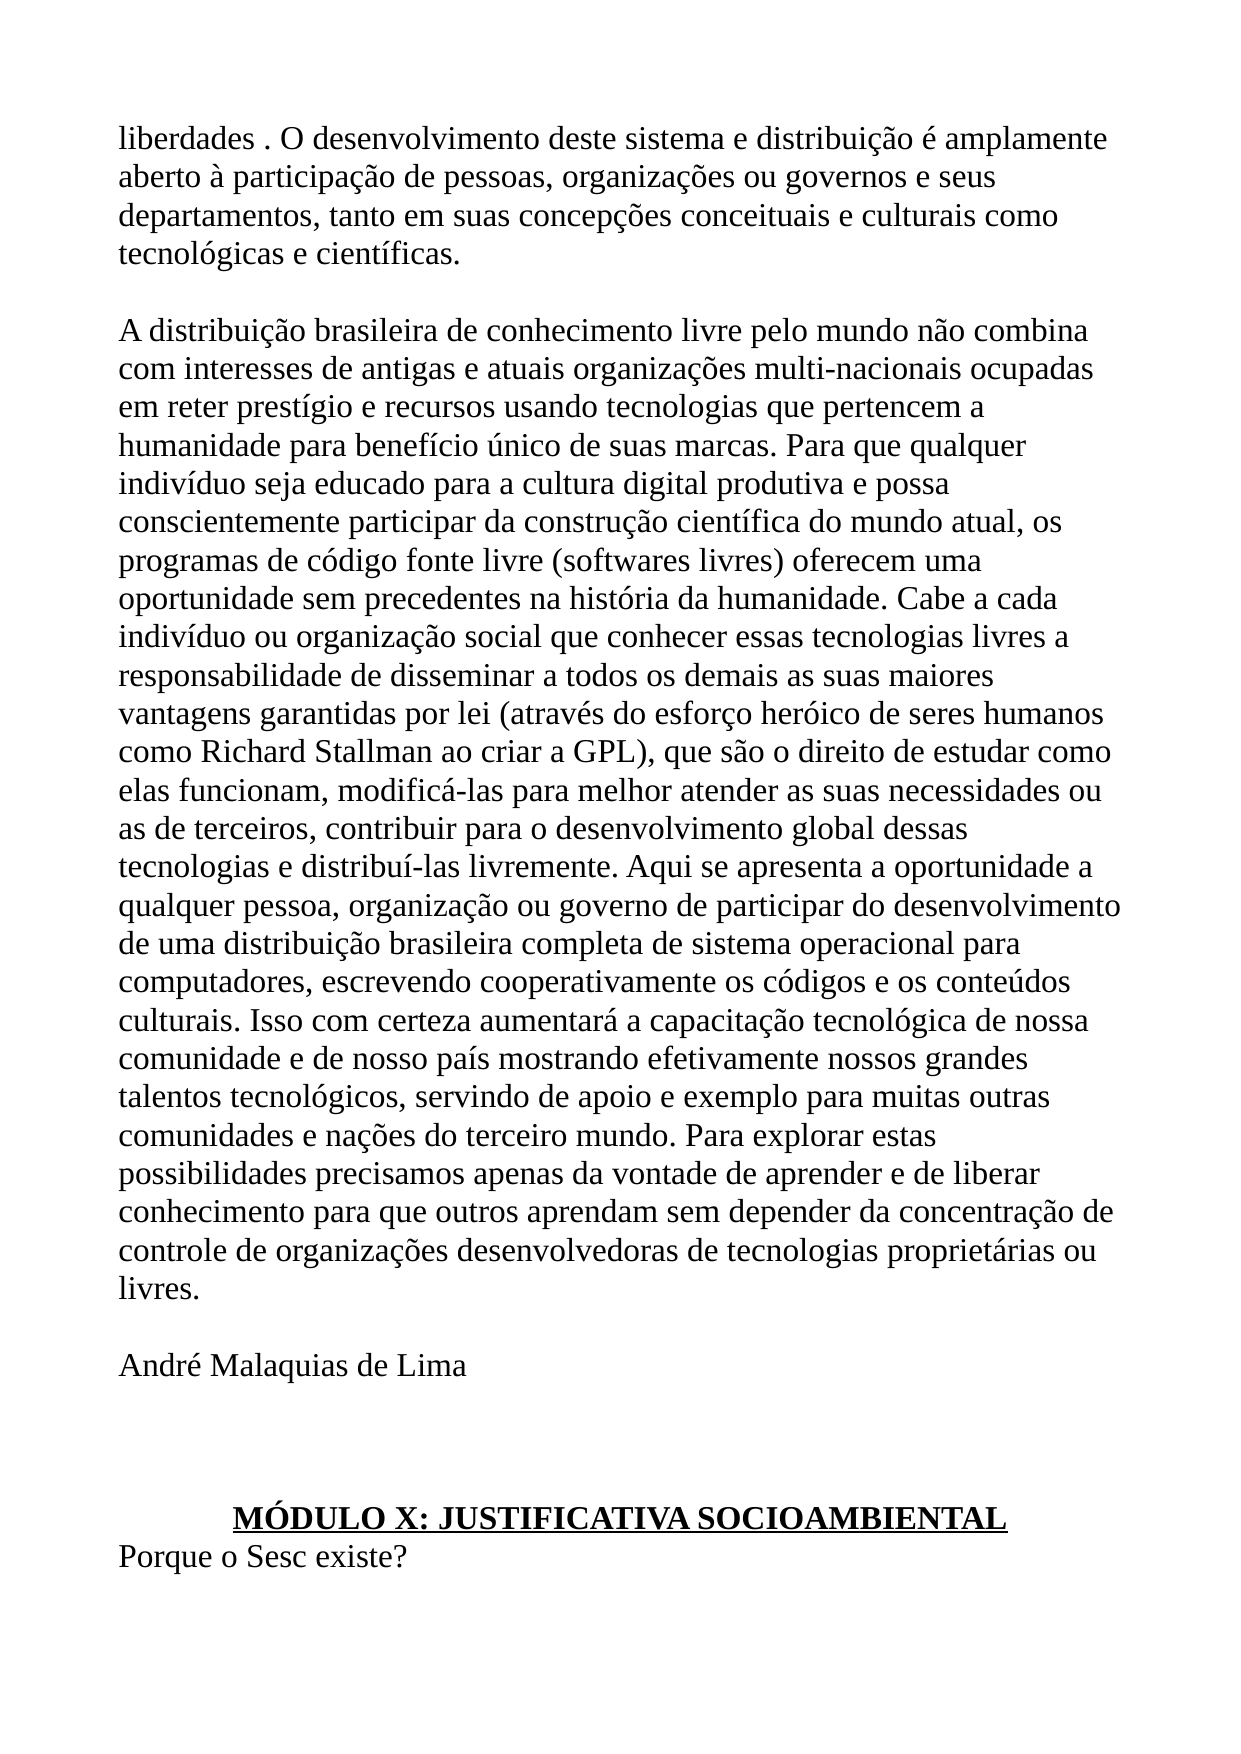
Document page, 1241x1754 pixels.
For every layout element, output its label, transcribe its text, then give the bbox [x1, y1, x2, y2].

text André Malaquias de Lima [118, 1345, 1122, 1383]
text A distribuição brasileira de conhecimento livre pelo mundo não combina com interesses de antigas e atuais organizações multi-nacionais ocupadas em reter prestígio e recursos usando tecnologias que pertencem a humanidade para benefício único de suas marcas. Para que qualquer indivíduo seja educado para a cultura digital produtiva e possa conscientemente participar da construção científica do mundo atual, os programas de código fonte livre (softwares livres) oferecem uma oportunidade sem precedentes na história da humanidade. Cabe a cada indivíduo ou organização social que conhecer essas tecnologias livres a responsabilidade de disseminar a todos os demais as suas maiores vantagens garantidas por lei (através do esforço heróico de seres humanos como Richard Stallman ao criar a GPL), que são o direito de estudar como elas funcionam, modificá-las para melhor atender as suas necessidades ou as de terceiros, contribuir para o desenvolvimento global dessas tecnologias e distribuí-las livremente. Aqui se apresenta a oportunidade a qualquer pessoa, organização ou governo de participar do desenvolvimento de uma distribuição brasileira completa de sistema operacional para computadores, escrevendo cooperativamente os códigos e os conteúdos culturais. Isso com certeza aumentará a capacitação tecnológica de nossa comunidade e de nosso país mostrando efetivamente nossos grandes talentos tecnológicos, servindo de apoio e exemplo para muitas outras comunidades e nações do terceiro mundo. Para explorar estas possibilidades precisamos apenas da vontade de aprender e de liberar conhecimento para que outros aprendam sem depender da concentração de controle de organizações desenvolvedoras de tecnologias proprietárias ou livres. [118, 310, 1122, 1306]
text liberdades . O desenvolvimento deste sistema e distribuição é amplamente aberto à participação de pessoas, organizações ou governos e seus departamentos, tanto em suas concepções conceituais e culturais como tecnológicas e científicas. [118, 118, 1122, 271]
text MÓDULO X: JUSTIFICATIVA SOCIOAMBIENTAL [118, 1498, 1122, 1536]
text Porque o Sesc existe? [118, 1536, 1122, 1575]
